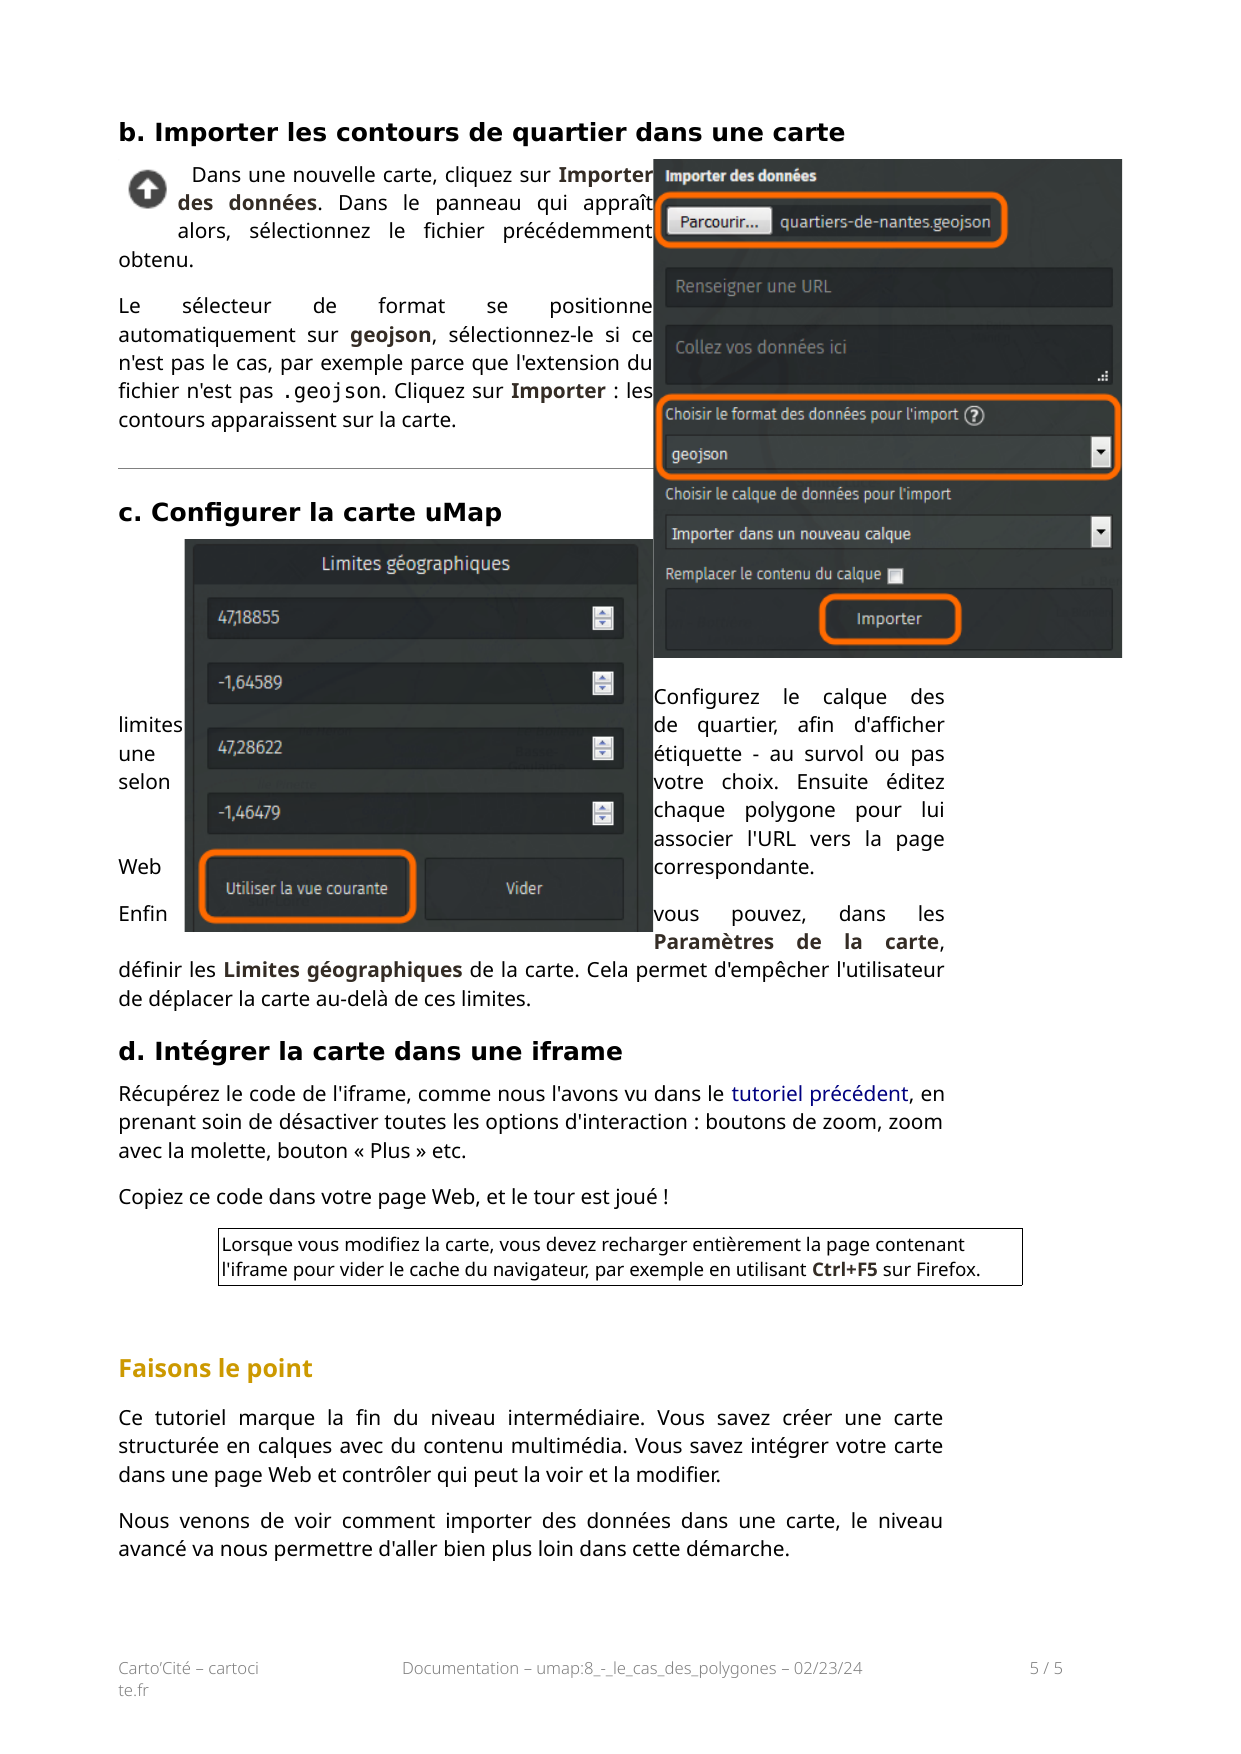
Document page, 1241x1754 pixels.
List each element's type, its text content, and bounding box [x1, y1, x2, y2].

picture [118, 159, 178, 220]
subtitle d. Intégrer la carte dans une iframe [118, 1037, 1122, 1067]
text Nous venons de voir comment importer des données dans une carte, le niveau avancé va nous permettre d'aller bien plus loin dans cette démarche. [118, 1506, 945, 1563]
picture [184, 159, 1123, 932]
table_header Lorsque vous modifiez la carte, vous devez recharger entièrement la page contenant l'iframe pour vider le cache du navigateur, par exemple en utilisant Ctrl+F5 sur Firefox. [219, 1229, 1022, 1285]
subtitle b. Importer les contours de quartier dans une carte [118, 118, 1122, 147]
text Configurez le calque des limites de quartier, afin d'afficher une étiquette - au survol ou pas selon votre choix. Ensuite éditez chaque polygone pour lui associer l'URL vers la page Web correspondante. [654, 658, 945, 881]
text Enfin vous pouvez, dans les Paramètres de la carte, définir les Limites géographiques de la carte. Cela permet d'empêcher l'utilisateur de déplacer la carte au-delà de ces limites. [118, 899, 945, 1012]
text Configurez le calque des limites de quartier, afin d'afficher une étiquette - au survol ou pas selon votre choix. Ensuite éditez chaque polygone pour lui associer l'URL vers la page Web correspondante. [118, 540, 184, 881]
text Dans une nouvelle carte, cliquez sur Importer des données. Dans le panneau qui appraît alors, sélectionnez le fichier précédemment obtenu. [118, 160, 653, 273]
text Le sélecteur de format se positionne automatiquement sur geojson, sélectionnez-le si ce n'est pas le cas, par exemple parce que l'extension du fichier n'est pas .geojson. Cliquez sur Importer : les contours apparaissent sur la carte. [118, 291, 653, 433]
text Ce tutoriel marque la fin du niveau intermédiaire. Vous savez créer une carte structurée en calques avec du contenu multimédia. Vous savez intégrer votre carte dans une page Web et contrôler qui peut la voir et la modifier. [118, 1403, 945, 1488]
text Copiez ce code dans votre page Web, et le tour est joué ! [118, 1182, 945, 1211]
subtitle Faisons le point [118, 1351, 886, 1385]
subtitle c. Configurer la carte uMap [118, 498, 653, 527]
text Récupérez le code de l'iframe, comme nous l'avons vu dans le tutoriel précédent, en prenant soin de désactiver toutes les options d'interaction : boutons de zoom, zoom avec la molette, bouton « Plus » etc. [118, 1079, 945, 1164]
